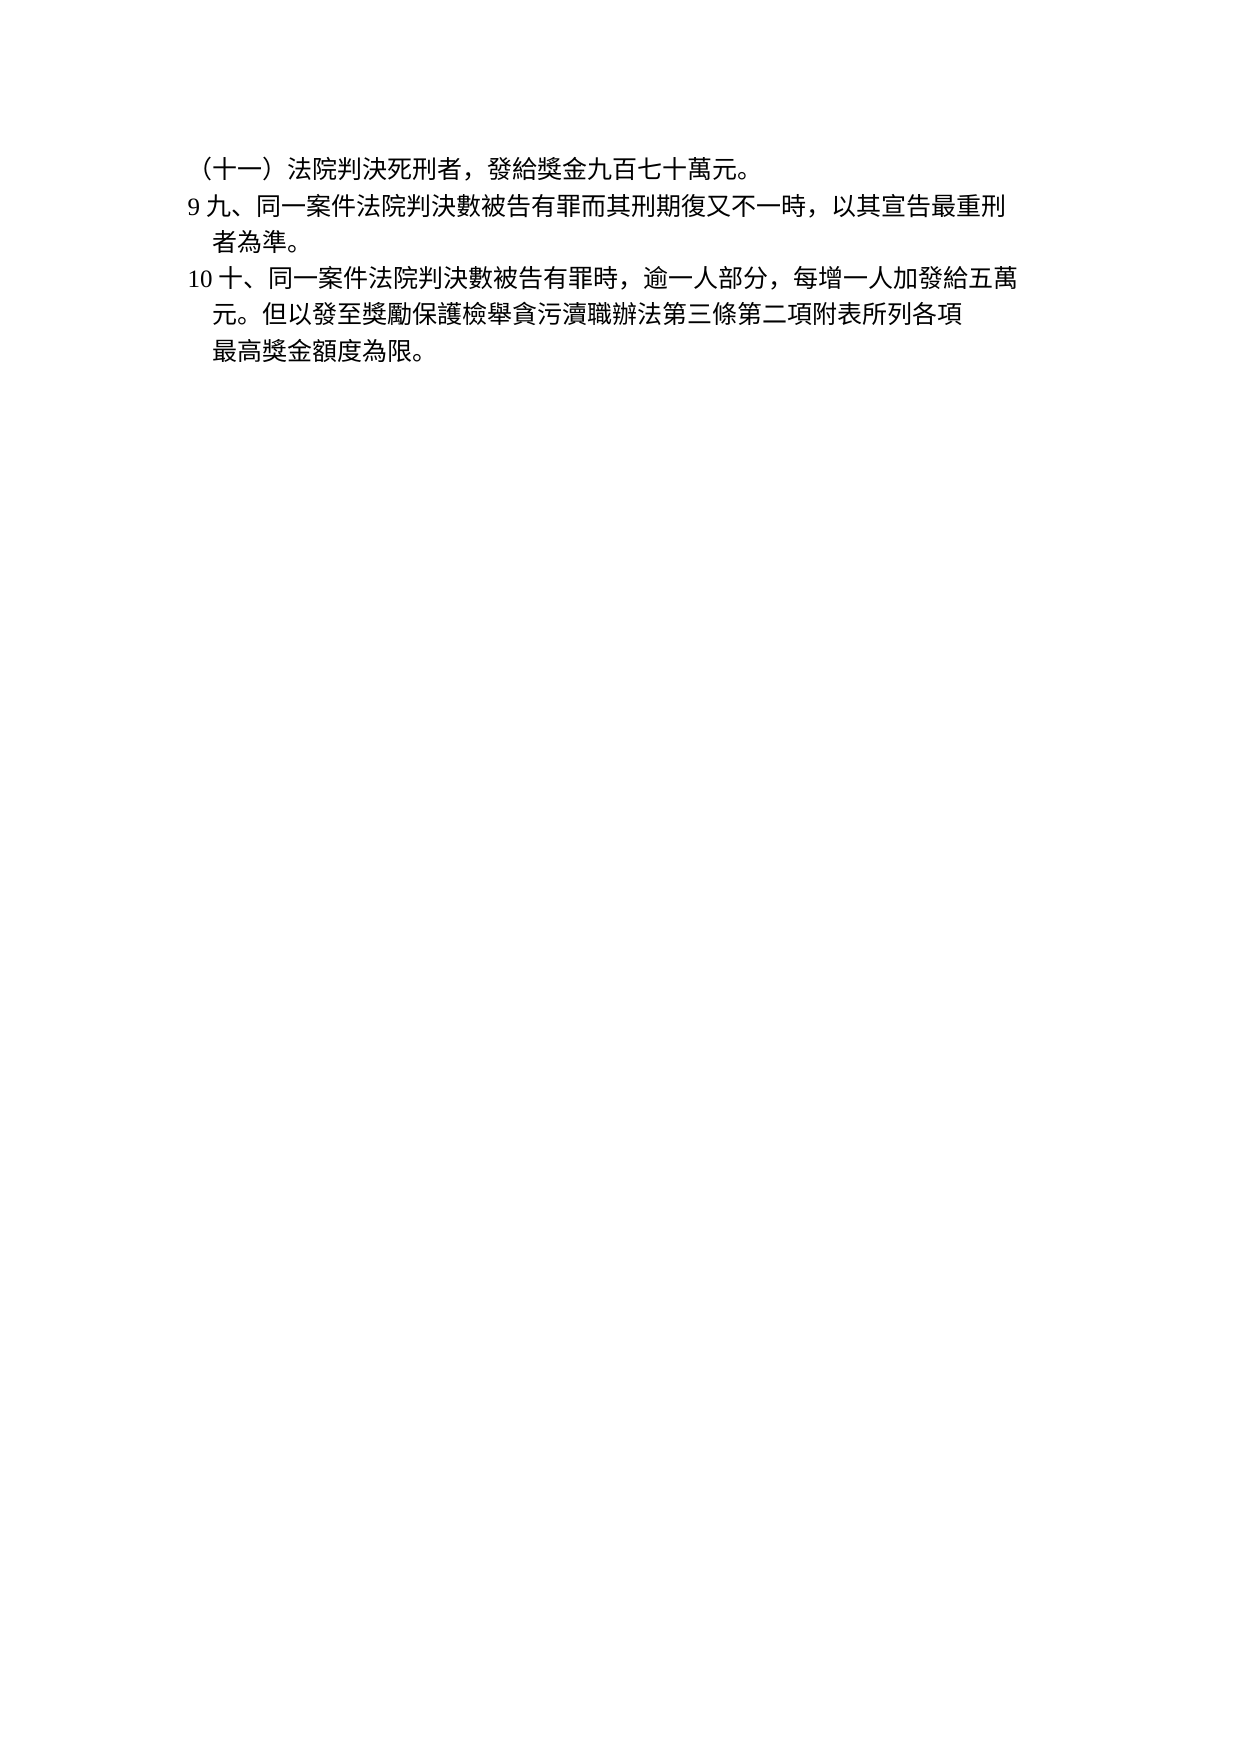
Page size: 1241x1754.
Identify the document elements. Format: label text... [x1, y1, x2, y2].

text 9 九、同一案件法院判決數被告有罪而其刑期復又不一時，以其宣告最重刑 [187, 186, 1053, 222]
text 10 十、同一案件法院判決數被告有罪時，逾一人部分，每增一人加發給五萬 [187, 259, 1053, 295]
text （十一）法院判決死刑者，發給獎金九百七十萬元。 [187, 150, 1053, 186]
text 者為準。 [187, 222, 1053, 259]
text 元。但以發至獎勵保護檢舉貪污瀆職辦法第三條第二項附表所列各項 [187, 295, 1053, 331]
text 最高獎金額度為限。 [187, 331, 1053, 367]
